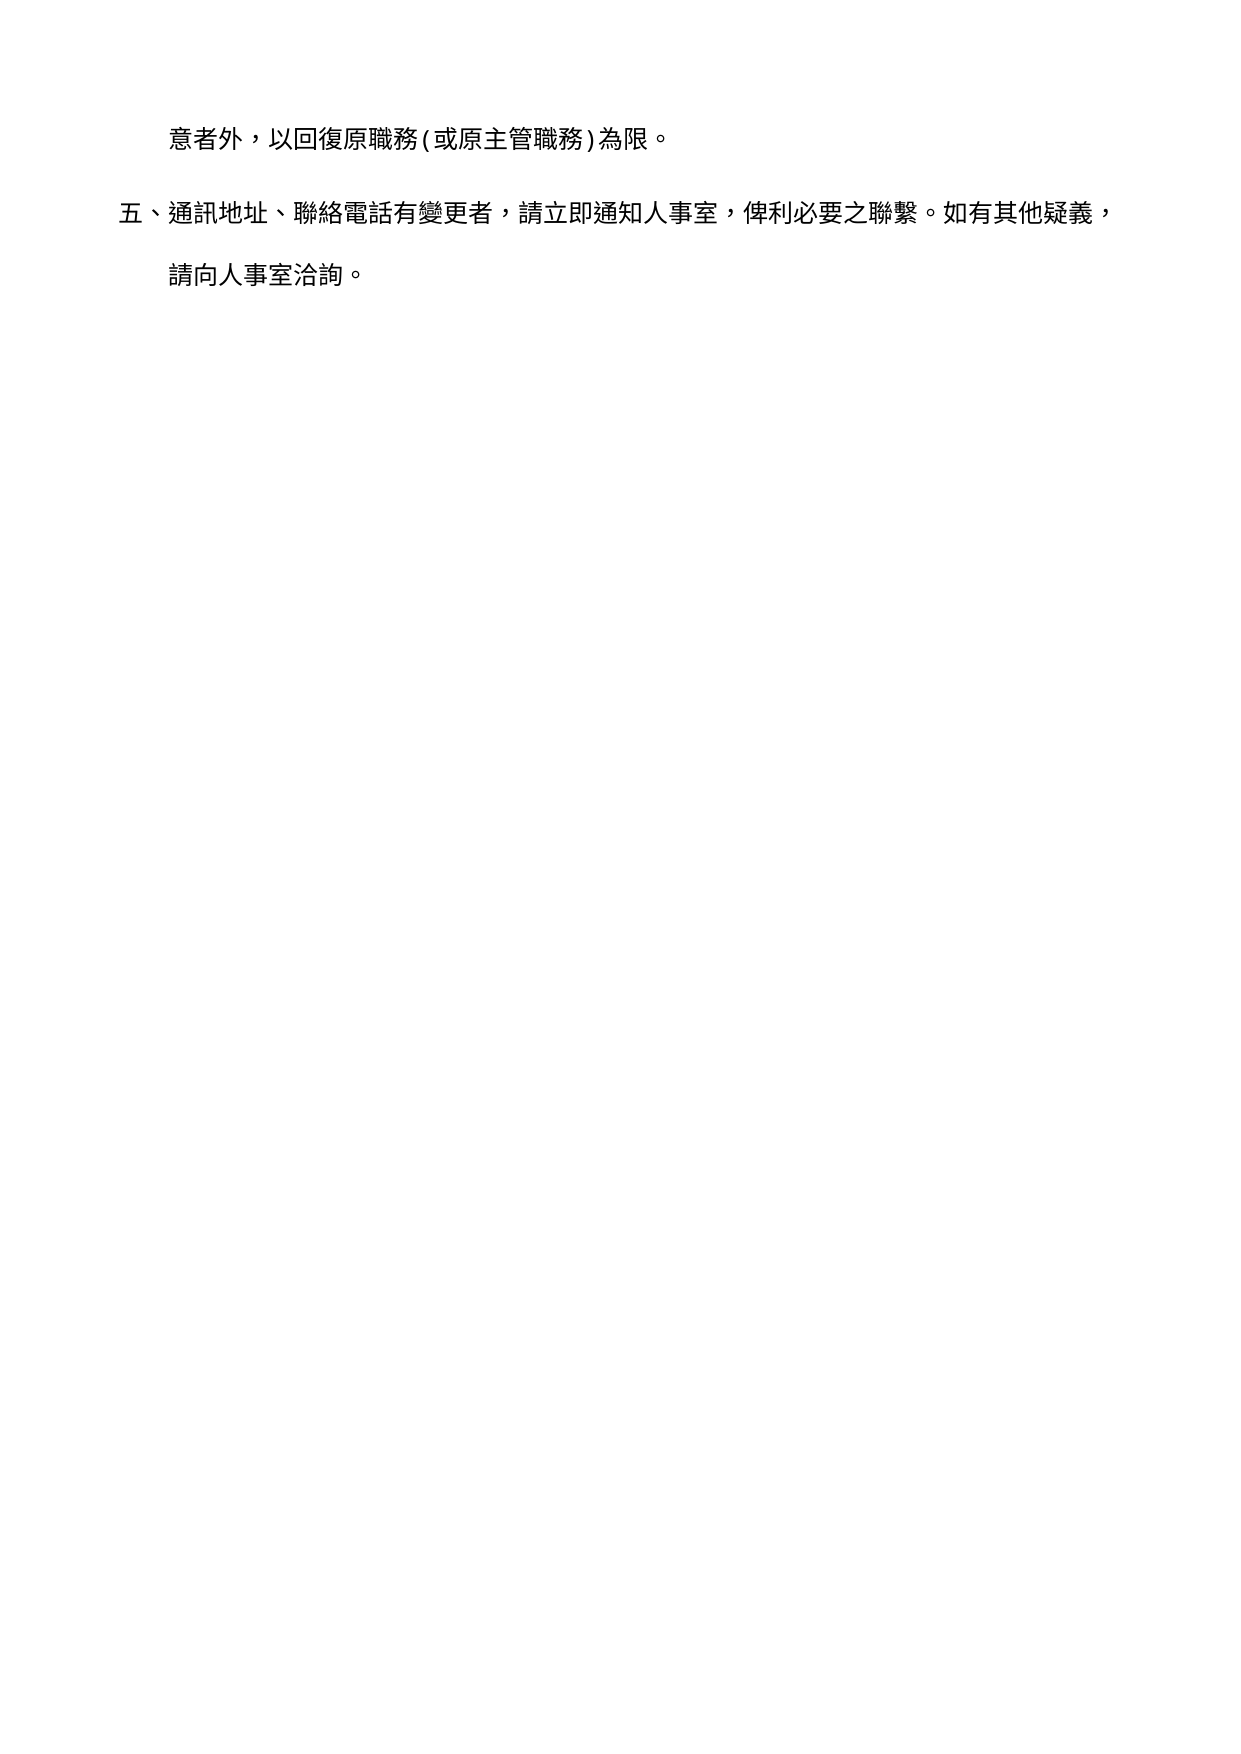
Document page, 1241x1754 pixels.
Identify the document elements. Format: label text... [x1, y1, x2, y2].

text 五、通訊地址、聯絡電話有變更者，請立即通知人事室，俾利必要之聯繫。如有其他疑義，請向人事室洽詢。 [118, 169, 1122, 294]
text 意者外，以回復原職務(或原主管職務)為限。 [118, 96, 1122, 158]
